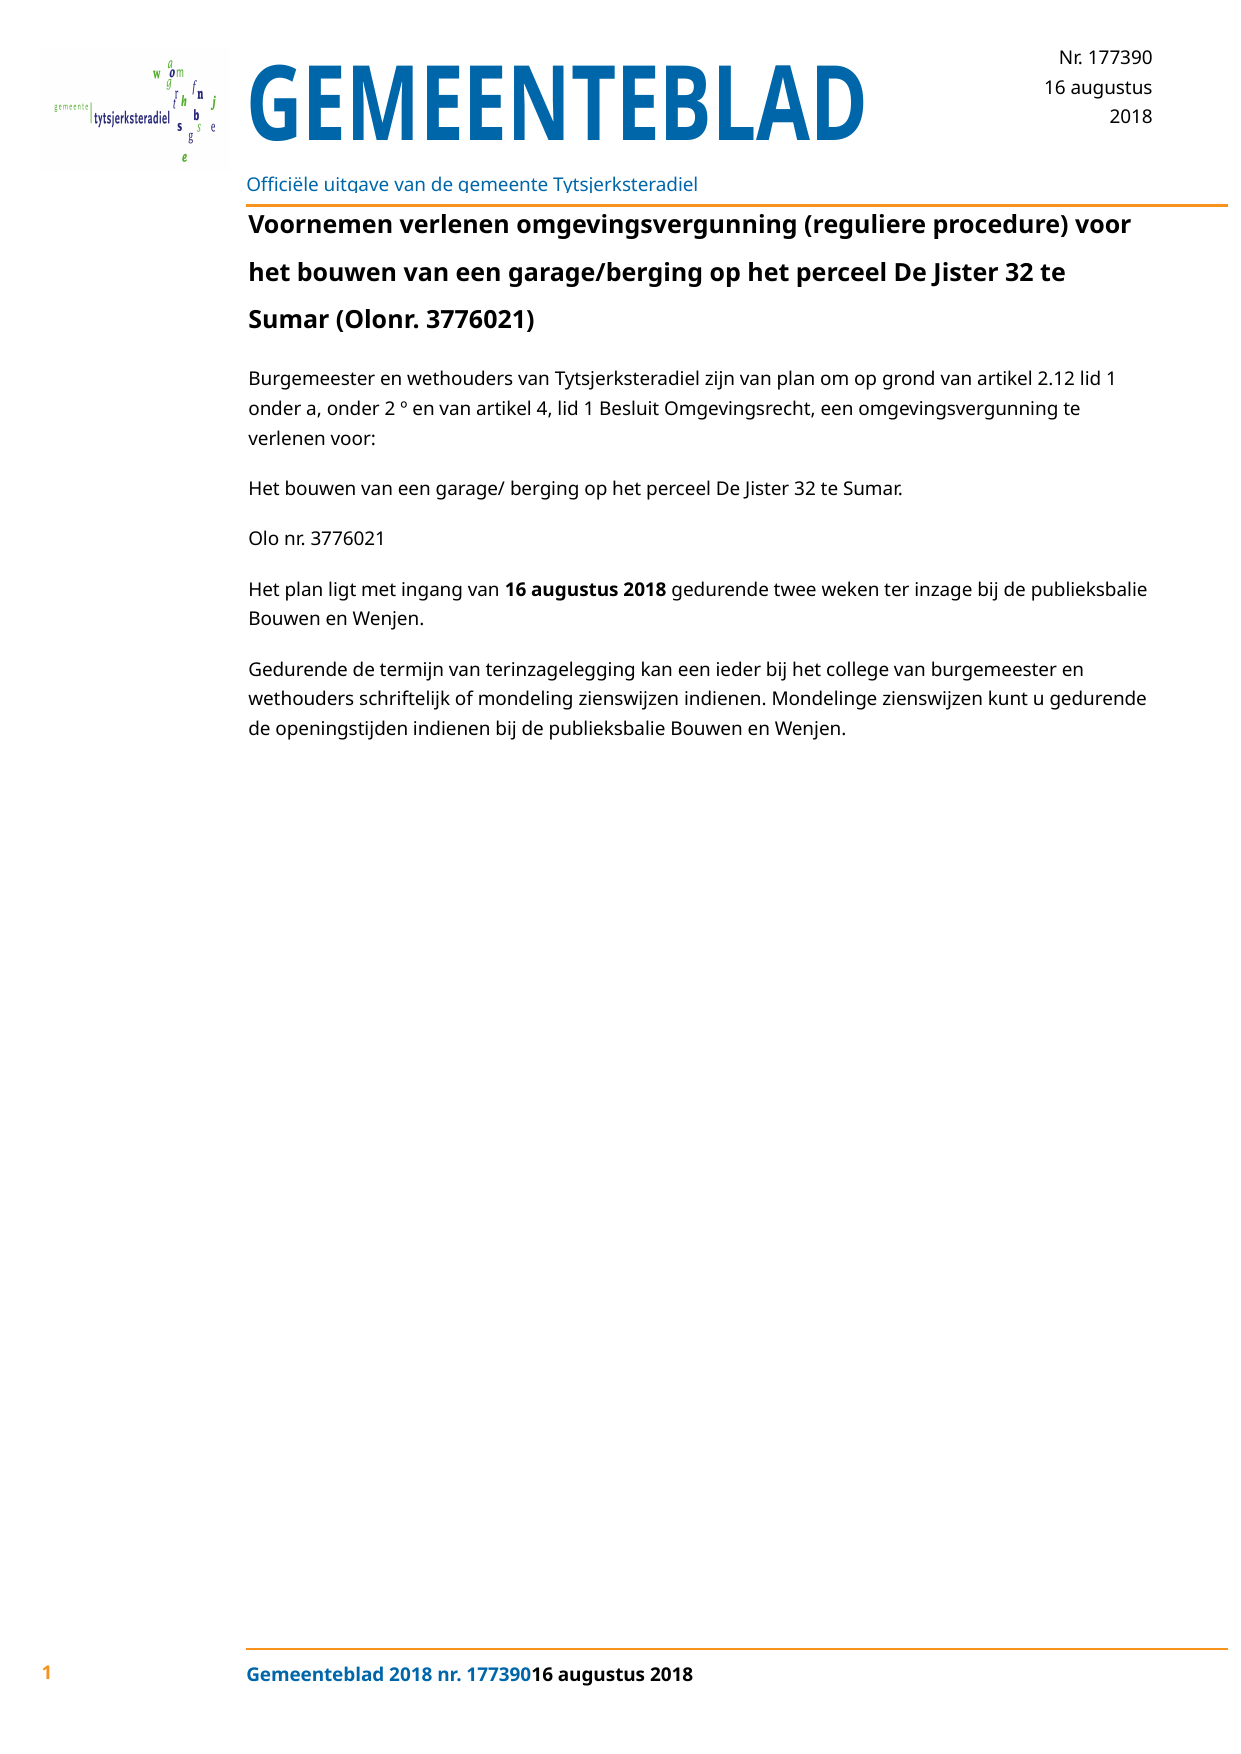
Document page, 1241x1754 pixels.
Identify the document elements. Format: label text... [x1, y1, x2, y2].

text Het plan ligt met ingang van 16 augustus 2018 gedurende twee weken ter inzage bij de publieksbalie Bouwen en Wenjen. [248, 576, 1152, 631]
text Olo nr. 3776021 [248, 526, 1152, 551]
text Gedurende de termijn van terinzagelegging kan een ieder bij het college van burgemeester en wethouders schriftelijk of mondeling zienswijzen indienen. Mondelinge zienswijzen kunt u gedurende de openingstijden indienen bij de publieksbalie Bouwen en Wenjen. [248, 656, 1152, 741]
text Voornemen verlenen omgevingsvergunning (reguliere procedure) voor het bouwen van een garage/berging op het perceel De Jister 32 te Sumar (Olonr. 3776021) [248, 207, 1152, 336]
text Burgemeester en wethouders van Tytsjerksteradiel zijn van plan om op grond van artikel 2.12 lid 1 onder a, onder 2 º en van artikel 4, lid 1 Besluit Omgevingsrecht, een omgevingsvergunning te verlenen voor: [248, 366, 1152, 450]
text Het bouwen van een garage/ berging op het perceel De Jister 32 te Sumar. [248, 475, 1152, 501]
picture [41, 47, 231, 172]
